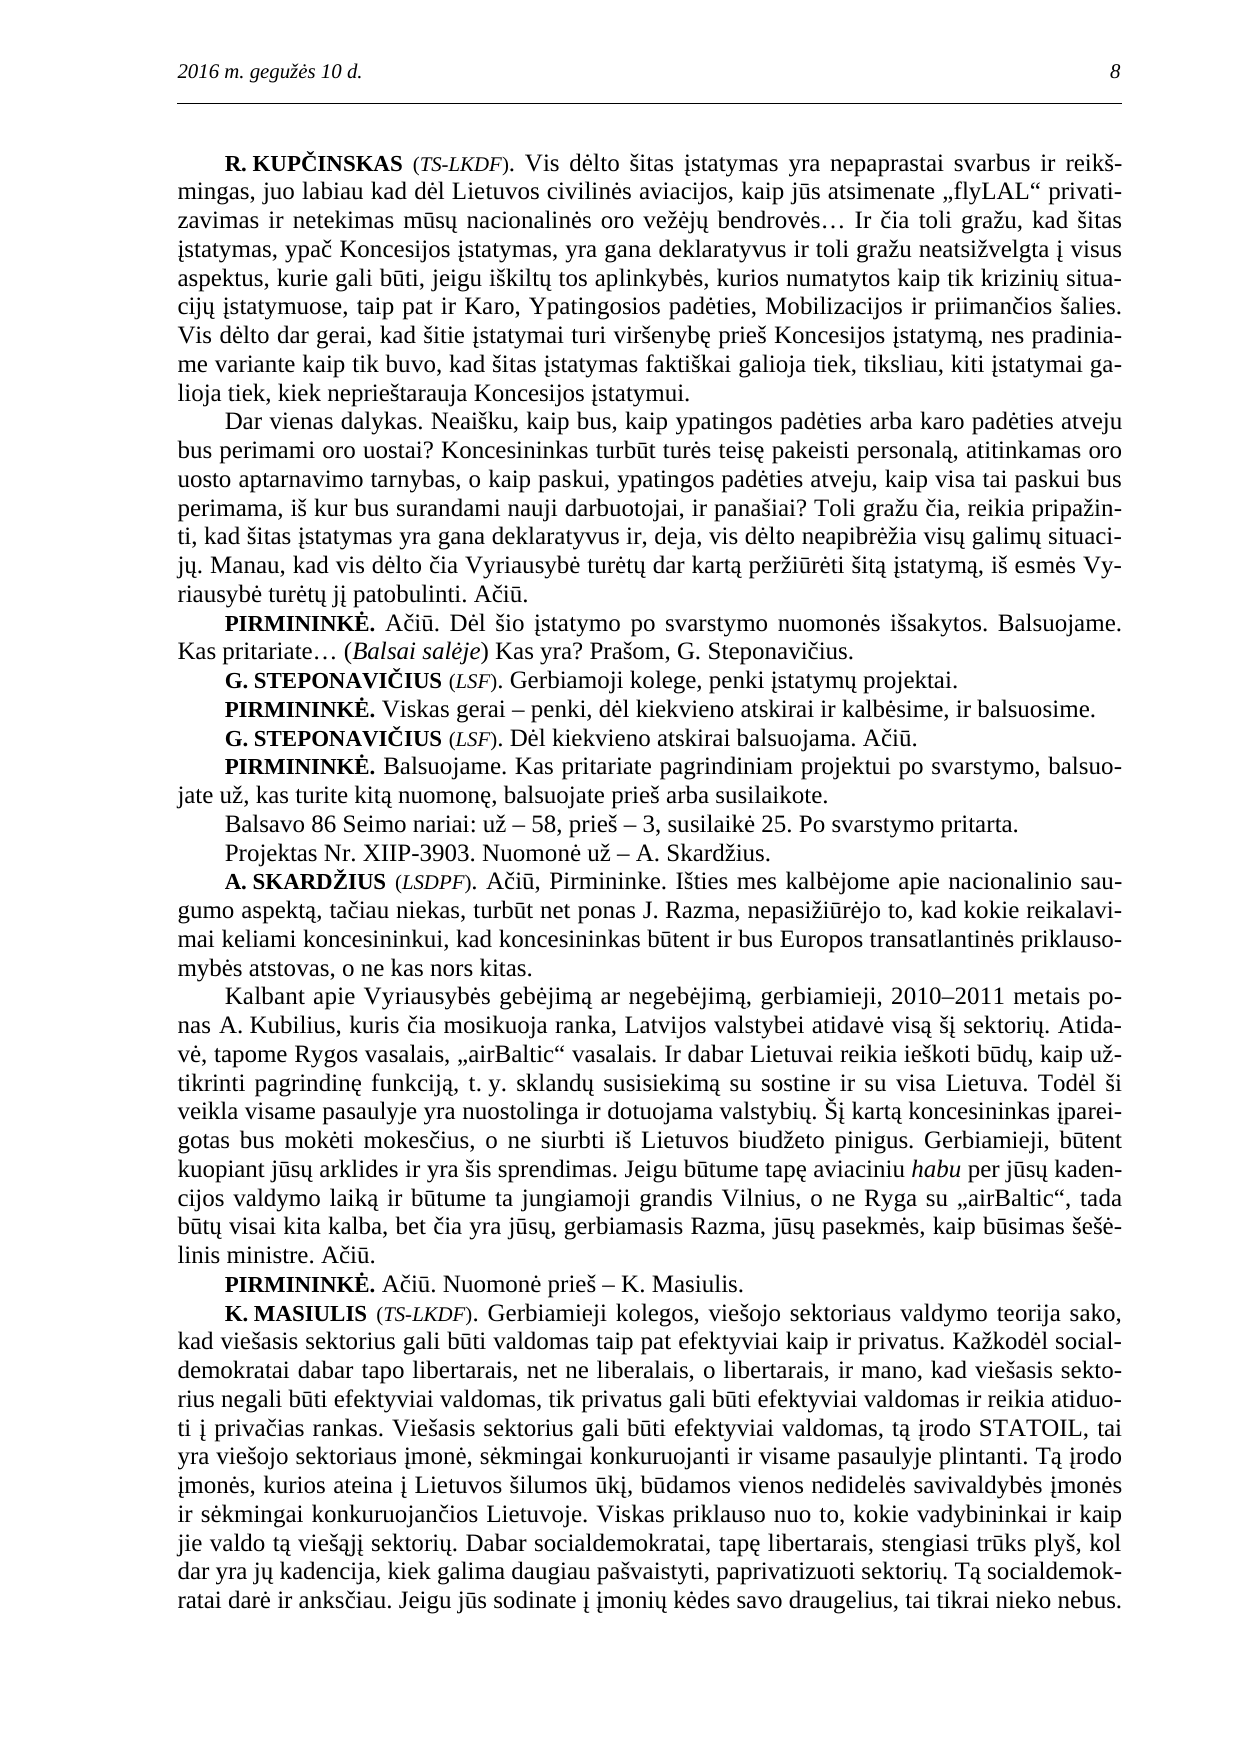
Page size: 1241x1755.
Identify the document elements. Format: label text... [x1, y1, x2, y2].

text K. MASIULIS (TS-LKDF). Ger­bia­mie­ji ko­le­gos, vie­šo­jo sek­to­riaus val­dy­mo te­ori­ja sa­ko, kad vie­ša­sis sek­to­rius ga­li bū­ti val­do­mas taip pat efek­ty­viai kaip ir pri­va­tus. Kaž­ko­dėl so­cial­de­mok­ra­tai da­bar ta­po li­ber­ta­rais, net ne li­be­ra­lais, o li­ber­ta­rais, ir ma­no, kad vie­ša­sis sek­to­rius ne­ga­li bū­ti efek­ty­viai val­do­mas, tik pri­va­tus ga­li bū­ti efek­ty­viai val­do­mas ir rei­kia ati­duo­ti į pri­va­čias ran­kas. Vie­ša­sis sek­to­rius ga­li bū­ti efek­ty­viai val­do­mas, tą įro­do STATOIL, tai yra vie­šo­jo sek­to­riaus įmo­nė, sėk­min­gai kon­ku­ruo­jan­ti ir vi­sa­me pa­sau­ly­je plin­tan­ti. Tą įro­do įmo­nės, ku­rios at­ei­na į Lie­tu­vos ši­lu­mos ūkį, bū­da­mos vie­nos ne­di­de­lės sa­vi­val­dy­bės įmo­nės ir sėk­min­gai kon­ku­ruo­jan­čios Lie­tu­vo­je. Vis­kas pri­klau­so nuo to, ko­kie va­dy­bi­nin­kai ir kaip jie val­do tą vie­šą­jį sek­to­rių. Da­bar so­cial­de­mok­ra­tai, ta­pę li­ber­ta­rais, sten­gia­si trūks plyš, kol dar yra jų ka­den­ci­ja, kiek ga­li­ma dau­giau pa­švais­ty­ti, pa­pri­va­ti­zuo­ti sek­to­rių. Tą so­cial­de­mok­ra­tai da­rė ir anks­čiau. Jei­gu jūs so­di­na­te į įmo­nių kė­des sa­vo drau­ge­lius, tai tik­rai nie­ko ne­bus. [177, 1298, 1122, 1614]
text G. STEPONAVIČIUS (LSF). Dėl kiek­vie­no at­ski­rai bal­suo­ja­ma. Ačiū. [177, 723, 1122, 751]
text R. KUPČINSKAS (TS-LKDF). Vis dėl­to ši­tas įsta­ty­mas yra ne­pa­pras­tai svar­bus ir reikš­min­gas, juo la­biau kad dėl Lie­tu­vos ci­vi­li­nės avia­ci­jos, kaip jūs at­si­me­na­te „flyLAL“ pri­va­ti­za­vi­mas ir ne­te­ki­mas mū­sų na­cio­na­li­nės oro ve­žė­jų ben­dro­vės… Ir čia to­li gra­žu, kad ši­tas įsta­ty­mas, ypač Kon­ce­si­jos įsta­ty­mas, yra ga­na de­kla­ra­ty­vus ir to­li gra­žu neat­si­žvelg­ta į vi­sus as­pek­tus, ku­rie ga­li bū­ti, jei­gu iš­kil­tų tos ap­lin­ky­bės, ku­rios nu­ma­ty­tos kaip tik kri­zi­nių si­tu­a­ci­jų įsta­ty­muo­se, taip pat ir Ka­ro, Ypa­tin­go­sios pa­dė­ties, Mo­bi­li­za­ci­jos ir pri­iman­čios ša­lies. Vis dėl­to dar ge­rai, kad ši­tie įsta­ty­mai tu­ri vir­še­ny­bę prieš Kon­ce­si­jos įsta­ty­mą, nes pra­di­nia­me va­rian­te kaip tik bu­vo, kad ši­tas įsta­ty­mas fak­tiš­kai ga­lio­ja tiek, tiks­liau, ki­ti įsta­ty­mai ga­lio­ja tiek, kiek ne­pri­eš­ta­rau­ja Kon­ce­si­jos įsta­ty­mui. [177, 148, 1122, 406]
text PIRMININKĖ. Ačiū. Nuo­mo­nė prieš – K. Ma­siu­lis. [177, 1269, 1122, 1298]
text A. SKARDŽIUS (LSDPF). Ačiū, Pir­mi­nin­ke. Iš­ties mes kal­bė­jo­me apie na­cio­na­li­nio sau­gu­mo as­pek­tą, ta­čiau nie­kas, tur­būt net po­nas J. Raz­ma, ne­pa­si­žiū­rė­jo to, kad ko­kie rei­ka­la­vi­mai ke­lia­mi kon­ce­si­nin­kui, kad kon­ce­si­nin­kas bū­tent ir bus Eu­ro­pos trans­at­lan­ti­nės pri­klau­so­my­bės at­sto­vas, o ne kas nors ki­tas. [177, 866, 1122, 981]
text PIRMININKĖ. Vis­kas ge­rai – pen­ki, dėl kiek­vie­no at­ski­rai ir kal­bė­si­me, ir bal­suo­si­me. [177, 694, 1122, 723]
text PIRMININKĖ. Ačiū. Dėl šio įsta­ty­mo po svars­ty­mo nuo­mo­nės iš­sa­ky­tos. Bal­suo­ja­me. Kas pri­ta­ria­te… (Bal­sai sa­lė­je) Kas yra? Pra­šom, G. Ste­po­na­vi­čius. [177, 608, 1122, 665]
text Kal­bant apie Vy­riau­sy­bės ge­bė­ji­mą ar ne­ge­bė­ji­mą, ger­bia­mie­ji, 2010–2011 me­tais po­nas A. Ku­bi­lius, ku­ris čia mo­si­kuo­ja ran­ka, Lat­vi­jos vals­ty­bei ati­da­vė vi­są šį sek­to­rių. Ati­da­vė, ta­po­me Ry­gos va­sa­lais, „airBaltic“ va­sa­lais. Ir da­bar Lie­tu­vai rei­kia ieš­ko­ti bū­dų, kaip už­tik­rin­ti pa­grin­di­nę funk­ci­ją, t. y. sklan­dų su­si­sie­ki­mą su sos­ti­ne ir su vi­sa Lie­tu­va. To­dėl ši veik­la vi­sa­me pa­sau­ly­je yra nuos­to­lin­ga ir do­tuo­ja­ma vals­ty­bių. Šį kar­tą kon­ce­si­nin­kas įpa­rei­go­tas bus mo­kė­ti mo­kes­čius, o ne siurb­ti iš Lie­tu­vos biu­dže­to pi­ni­gus. Ger­bia­mie­ji, bū­tent kuo­piant jū­sų ar­kli­des ir yra šis spren­di­mas. Jei­gu bū­tu­me ta­pę avia­ci­niu ha­bu per jū­sų ka­den­ci­jos val­dy­mo lai­ką ir bū­tu­me ta jun­gia­mo­ji gran­dis Vil­nius, o ne Ry­ga su „airBaltic“, ta­da bū­tų vi­sai ki­ta kal­ba, bet čia yra jū­sų, ger­bia­ma­sis Raz­ma, jū­sų pa­sek­mės, kaip bū­si­mas še­šė­li­nis mi­nist­re. Ačiū. [177, 981, 1122, 1269]
text G. STEPONAVIČIUS (LSF). Ger­bia­mo­ji ko­le­ge, pen­ki įsta­ty­mų pro­jek­tai. [177, 665, 1122, 694]
text Dar vie­nas da­ly­kas. Ne­aiš­ku, kaip bus, kaip ypa­tin­gos pa­dė­ties ar­ba ka­ro pa­dė­ties at­ve­ju bus pe­ri­ma­mi oro uos­tai? Kon­ce­si­nin­kas tur­būt tu­rės tei­sę pa­keis­ti per­so­na­lą, ati­tin­ka­mas oro uos­to ap­tar­na­vi­mo tar­ny­bas, o kaip pas­kui, ypa­tin­gos pa­dė­ties at­ve­ju, kaip vi­sa tai pas­kui bus pe­ri­ma­ma, iš kur bus su­ran­da­mi nau­ji dar­buo­to­jai, ir pa­na­šiai? To­li gra­žu čia, rei­kia pri­pa­žin­ti, kad ši­tas įsta­ty­mas yra ga­na de­kla­ra­ty­vus ir, de­ja, vis dėl­to ne­apib­rė­žia vi­sų ga­li­mų si­tu­a­ci­jų. Ma­nau, kad vis dėl­to čia Vy­riau­sy­bė tu­rė­tų dar kar­tą per­žiū­rė­ti ši­tą įsta­ty­mą, iš es­mės Vy­riau­sy­bė tu­rė­tų jį pa­to­bu­lin­ti. Ačiū. [177, 406, 1122, 608]
text PIRMININKĖ. Bal­suo­ja­me. Kas pri­ta­ria­te pa­grin­di­niam pro­jek­tui po svars­ty­mo, bal­suo­ja­te už, kas tu­ri­te ki­tą nuo­mo­nę, bal­suo­ja­te prieš ar­ba su­si­lai­ko­te. [177, 751, 1122, 809]
text Pro­jek­tas Nr. XIIP-3903. Nuo­mo­nė už – A. Skar­džius. [177, 838, 1122, 866]
text Bal­sa­vo 86 Sei­mo na­riai: už – 58, prieš – 3, su­si­lai­kė 25. Po svars­ty­mo pri­tar­ta. [177, 809, 1122, 838]
